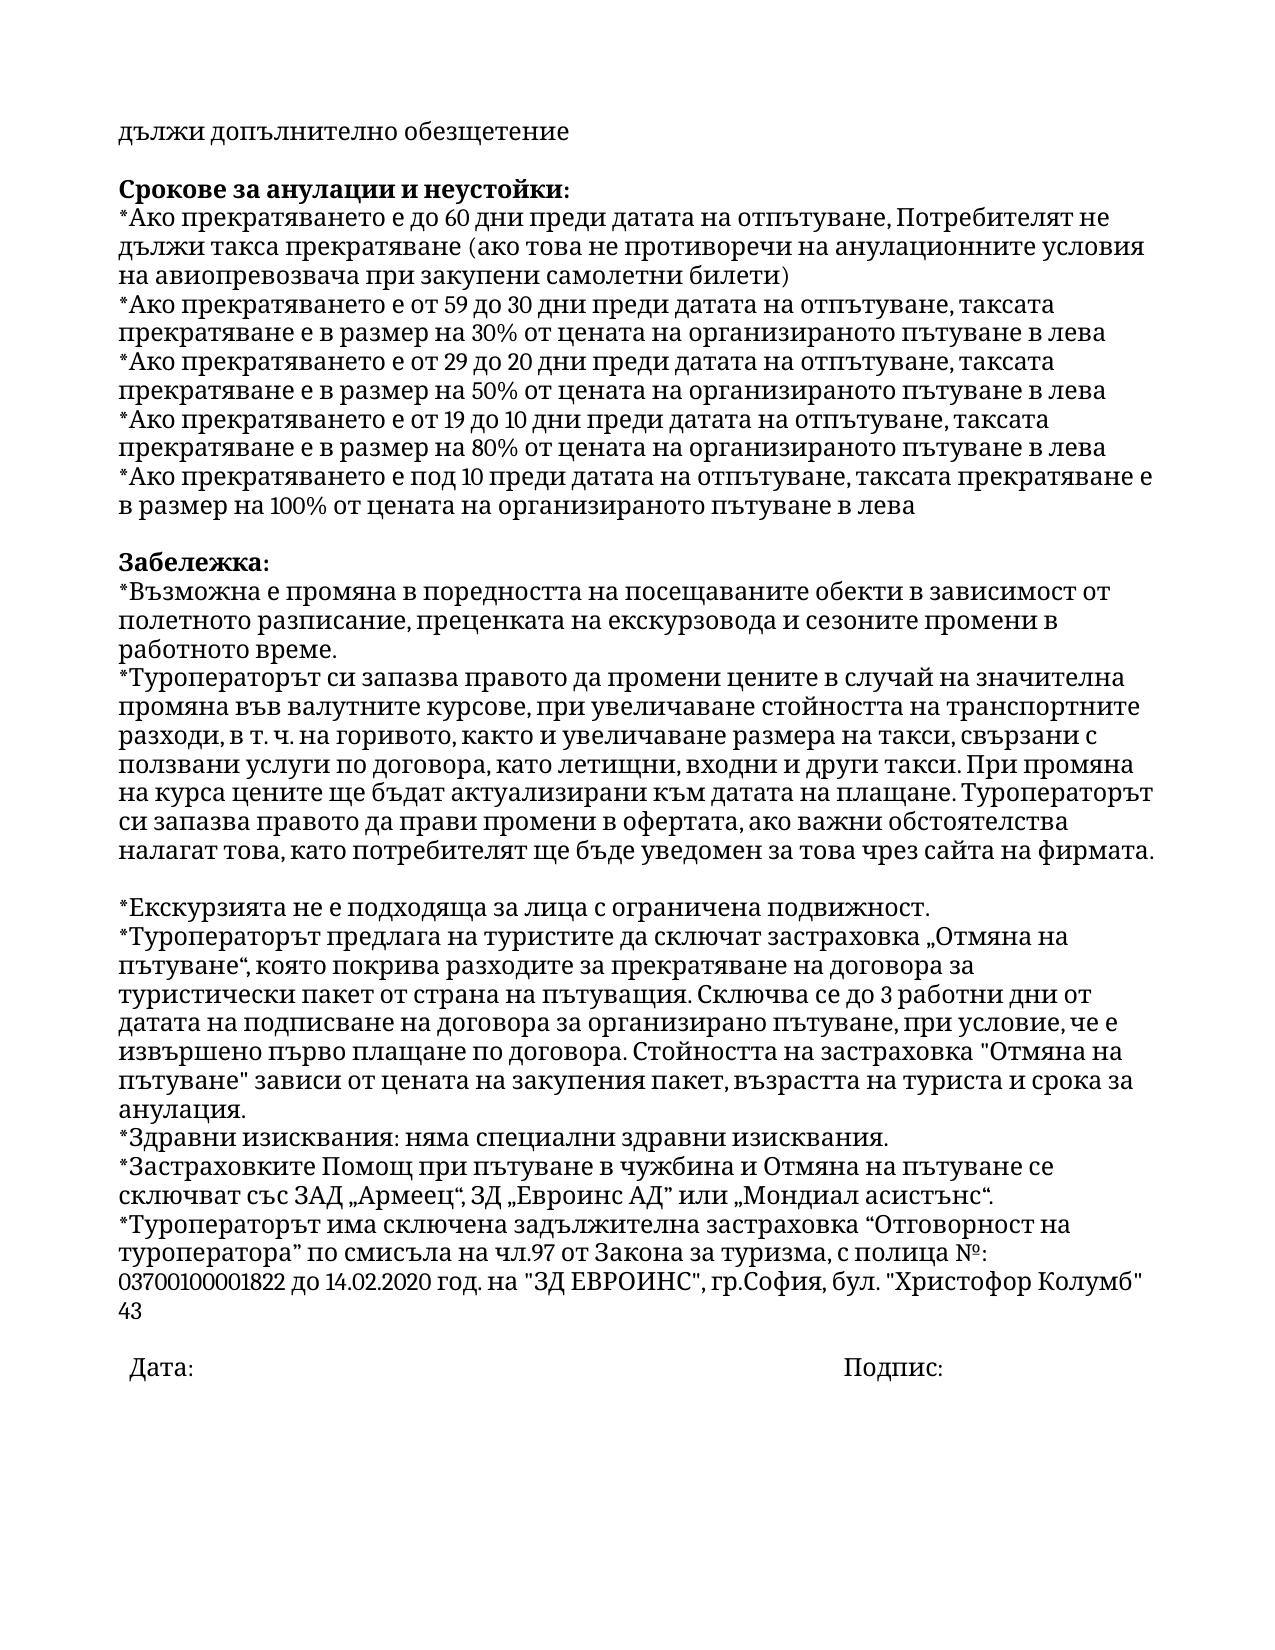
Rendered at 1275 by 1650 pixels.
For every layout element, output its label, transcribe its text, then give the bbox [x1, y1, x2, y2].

text *Възможна е промяна в поредността на посещаваните обекти в зависимост от полетното разписание, преценката на екскурзовода и сезоните промени в работното време. *Туроператорът си запазва правото да промени цените в случай на значителна промяна във валутните курсове, при увеличаване стойността на транспортните разходи, в т. ч. на горивото, както и увеличаване размера на такси, свързани с ползвани услуги по договора, като летищни, входни и други такси. При промяна на курса цените ще бъдат актуализирани към датата на плащане. Туроператорът си запазва правото да прави промени в офертата, ако важни обстоятелства налагат това, като потребителят ще бъде уведомен за това чрез сайта на фирмата. *Екскурзията не е подходяща за лица с ограничена подвижност. *Туроператорът предлага на туристите да сключат застраховка „Отмяна на пътуване“, която покрива разходите за прекратяване на договора за туристически пакет от страна на пътуващия. Сключва се до 3 работни дни от датата на подписване на договора за организирано пътуване, при условие, че е извършено първо плащане по договора. Стойността на застраховка "Отмяна на пътуване" зависи от цената на закупения пакет, възрастта на туриста и срока за анулация. *Здравни изисквания: няма специални здравни изисквания. *Застраховките Помощ при пътуване в чужбина и Отмяна на пътуване се сключват със ЗАД „Армеец“, ЗД „Евроинс АД” или „Мондиал асистънс“. *Туроператорът има сключена задължителна застраховка “Отговорност на туроператора” по смисъла на чл.97 от Закона за туризма, с полица №: 03700100001822 до 14.02.2020 год. на "ЗД ЕВРОИНС", гр.София, бул. "Христофор Колумб" 43 [118, 578, 1157, 1326]
text Срокове за анулации и неустойки: [118, 176, 1157, 204]
text *Ако прекратяването е до 60 дни преди датата на отпътуване, Потребителят не дължи такса прекратяване (ако това не противоречи на анулационните условия на авиопревозвача при закупени самолетни билети) *Ако прекратяването е от 59 до 30 дни преди датата на отпътуване, таксата прекратяване е в размер на 30% от цената на организираното пътуване в лева *Ако прекратяването е от 29 до 20 дни преди датата на отпътуване, таксата прекратяване е в размер на 50% от цената на организираното пътуване в лева *Ако прекратяването е от 19 до 10 дни преди датата на отпътуване, таксата прекратяване е в размер на 80% от цената на организираното пътуване в лева *Ако прекратяването е под 10 преди датата на отпътуване, таксата прекратяване е в размер на 100% от цената на организираното пътуване в лева [118, 204, 1157, 521]
text дължи допълнително обезщетение [118, 118, 1157, 147]
text Забележка: [118, 549, 1157, 578]
text Дата: Подпис: [118, 1354, 1157, 1383]
